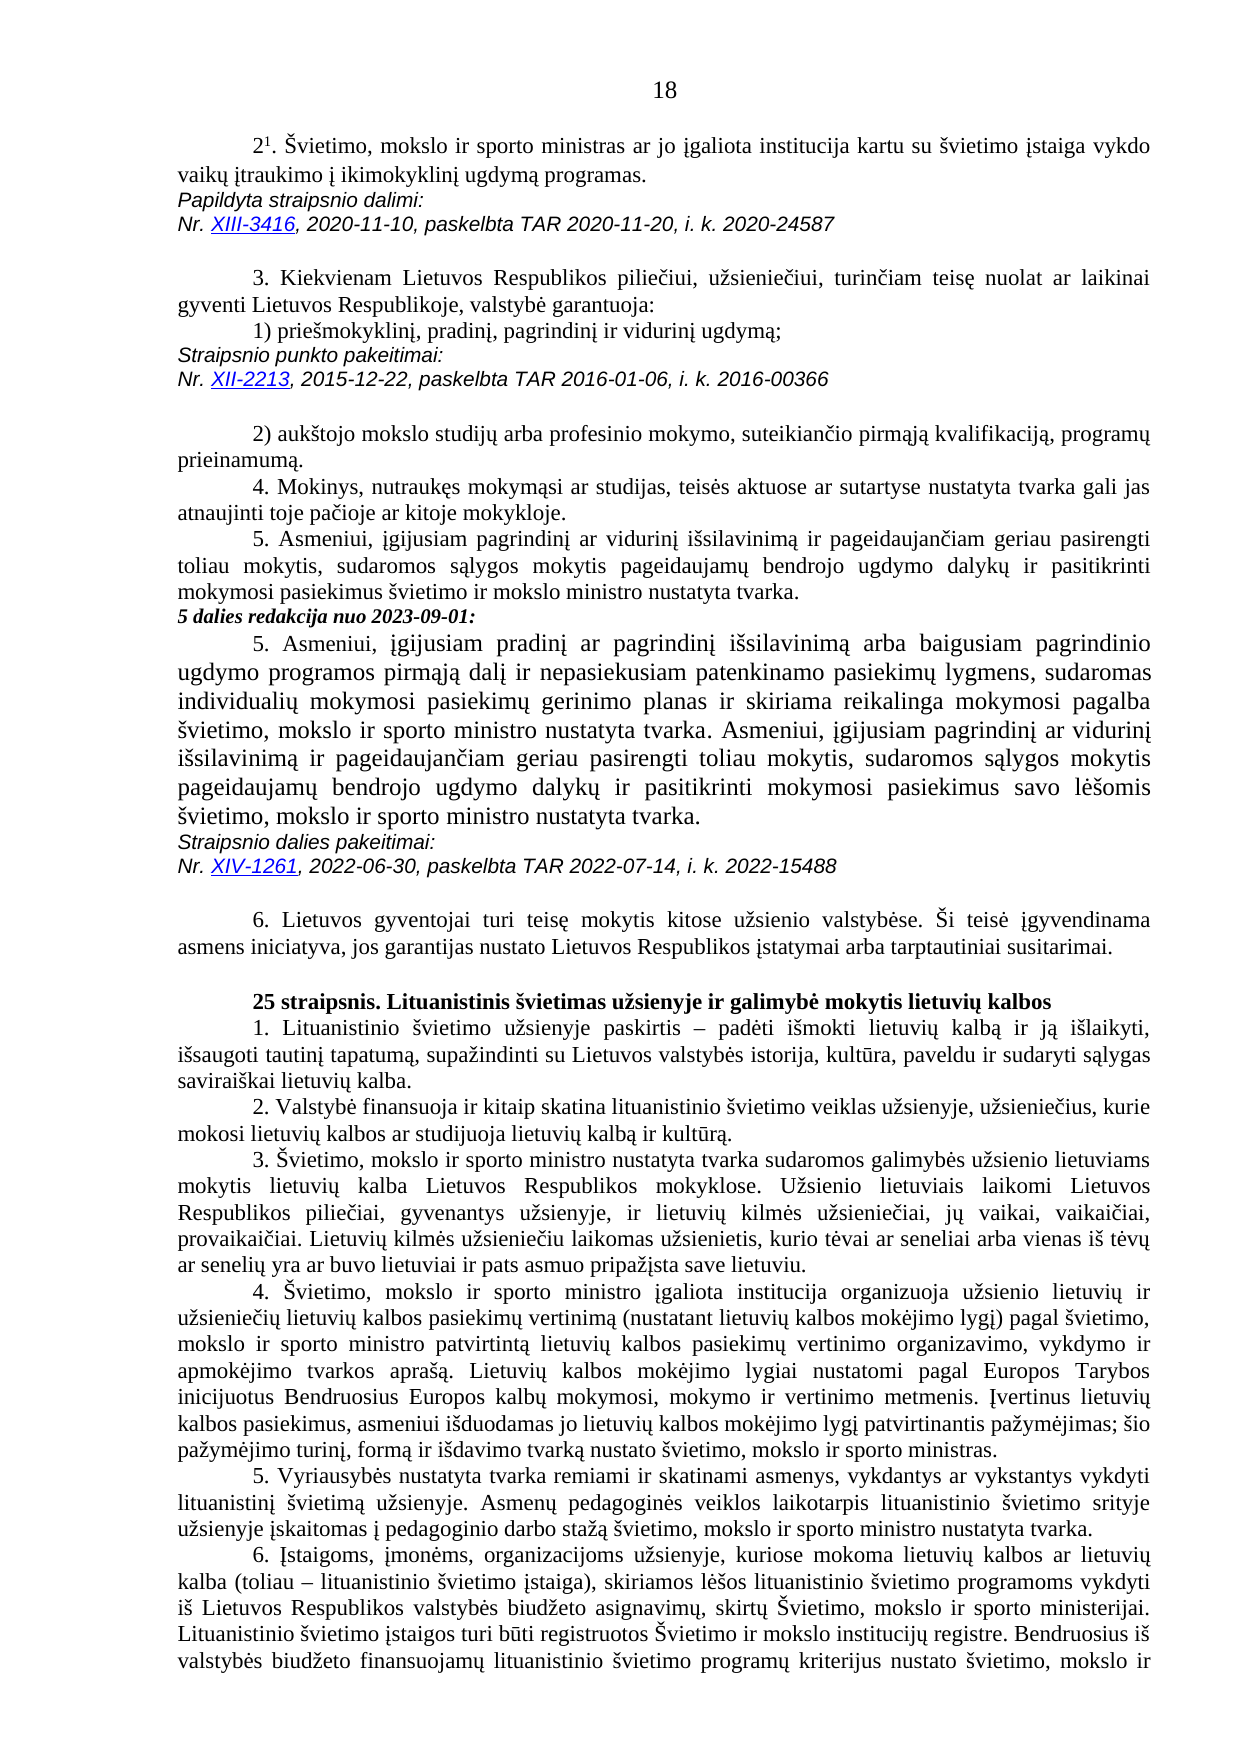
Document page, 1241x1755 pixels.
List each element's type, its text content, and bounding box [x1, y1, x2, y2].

text Straipsnio punkto pakeitimai: [177, 343, 1152, 367]
text 4. Mokinys, nutraukęs mokymąsi ar studijas, teisės aktuose ar sutartyse nustatyta tvarka gali jas atnaujinti toje pačioje ar kitoje mokykloje. [177, 473, 1152, 525]
text 3. Švietimo, mokslo ir sporto ministro nustatyta tvarka sudaromos galimybės užsienio lietuviams mokytis lietuvių kalba Lietuvos Respublikos mokyklose. Užsienio lietuviais laikomi Lietuvos Respublikos piliečiai, gyvenantys užsienyje, ir lietuvių kilmės užsieniečiai, jų vaikai, vaikaičiai, provaikaičiai. Lietuvių kilmės užsieniečiu laikomas užsienietis, kurio tėvai ar seneliai arba vienas iš tėvų ar senelių yra ar buvo lietuviai ir pats asmuo pripažįsta save lietuviu. [177, 1146, 1152, 1278]
text 2. Valstybė finansuoja ir kitaip skatina lituanistinio švietimo veiklas užsienyje, užsieniečius, kurie mokosi lietuvių kalbos ar studijuoja lietuvių kalbą ir kultūrą. [177, 1093, 1152, 1146]
text 5. Vyriausybės nustatyta tvarka remiami ir skatinami asmenys, vykdantys ar vykstantys vykdyti lituanistinį švietimą užsienyje. Asmenų pedagoginės veiklos laikotarpis lituanistinio švietimo srityje užsienyje įskaitomas į pedagoginio darbo stažą švietimo, mokslo ir sporto ministro nustatyta tvarka. [177, 1462, 1152, 1541]
text 2) aukštojo mokslo studijų arba profesinio mokymo, suteikiančio pirmąją kvalifikaciją, programų prieinamumą. [177, 420, 1152, 473]
text 6. Lietuvos gyventojai turi teisę mokytis kitose užsienio valstybėse. Ši teisė įgyvendinama asmens iniciatyva, jos garantijas nustato Lietuvos Respublikos įstatymai arba tarptautiniai susitarimai. [177, 906, 1152, 959]
text 3. Kiekvienam Lietuvos Respublikos piliečiui, užsieniečiui, turinčiam teisę nuolat ar laikinai gyventi Lietuvos Respublikoje, valstybė garantuoja: [177, 264, 1152, 317]
text Nr. XII-2213, 2015-12-22, paskelbta TAR 2016-01-06, i. k. 2016-00366 [177, 367, 1152, 391]
text 21. Švietimo, mokslo ir sporto ministras ar jo įgaliota institucija kartu su švietimo įstaiga vykdo vaikų įtraukimo į ikimokyklinį ugdymą programas. [177, 132, 1152, 188]
text 5 dalies redakcija nuo 2023-09-01: [177, 604, 1152, 628]
text Nr. XIV-1261, 2022-06-30, paskelbta TAR 2022-07-14, i. k. 2022-15488 [177, 854, 1152, 878]
text 1) priešmokyklinį, pradinį, pagrindinį ir vidurinį ugdymą; [177, 317, 1152, 343]
text 1. Lituanistinio švietimo užsienyje paskirtis – padėti išmokti lietuvių kalbą ir ją išlaikyti, išsaugoti tautinį tapatumą, supažindinti su Lietuvos valstybės istorija, kultūra, paveldu ir sudaryti sąlygas saviraiškai lietuvių kalba. [177, 1014, 1152, 1093]
text 6. Įstaigoms, įmonėms, organizacijoms užsienyje, kuriose mokoma lietuvių kalbos ar lietuvių kalba (toliau – lituanistinio švietimo įstaiga), skiriamos lėšos lituanistinio švietimo programoms vykdyti iš Lietuvos Respublikos valstybės biudžeto asignavimų, skirtų Švietimo, mokslo ir sporto ministerijai. Lituanistinio švietimo įstaigos turi būti registruotos Švietimo ir mokslo institucijų registre. Bendruosius iš valstybės biudžeto finansuojamų lituanistinio švietimo programų kriterijus nustato švietimo, mokslo ir [177, 1541, 1152, 1673]
text 5. Asmeniui, įgijusiam pradinį ar pagrindinį išsilavinimą arba baigusiam pagrindinio ugdymo programos pirmąją dalį ir nepasiekusiam patenkinamo pasiekimų lygmens, sudaromas individualių mokymosi pasiekimų gerinimo planas ir skiriama reikalinga mokymosi pagalba švietimo, mokslo ir sporto ministro nustatyta tvarka. Asmeniui, įgijusiam pagrindinį ar vidurinį išsilavinimą ir pageidaujančiam geriau pasirengti toliau mokytis, sudaromos sąlygos mokytis pageidaujamų bendrojo ugdymo dalykų ir pasitikrinti mokymosi pasiekimus savo lėšomis švietimo, mokslo ir sporto ministro nustatyta tvarka. [177, 628, 1152, 830]
text Nr. XIII-3416, 2020-11-10, paskelbta TAR 2020-11-20, i. k. 2020-24587 [177, 212, 1152, 236]
text Papildyta straipsnio dalimi: [177, 188, 1152, 212]
text 4. Švietimo, mokslo ir sporto ministro įgaliota institucija organizuoja užsienio lietuvių ir užsieniečių lietuvių kalbos pasiekimų vertinimą (nustatant lietuvių kalbos mokėjimo lygį) pagal švietimo, mokslo ir sporto ministro patvirtintą lietuvių kalbos pasiekimų vertinimo organizavimo, vykdymo ir apmokėjimo tvarkos aprašą. Lietuvių kalbos mokėjimo lygiai nustatomi pagal Europos Tarybos inicijuotus Bendruosius Europos kalbų mokymosi, mokymo ir vertinimo metmenis. Įvertinus lietuvių kalbos pasiekimus, asmeniui išduodamas jo lietuvių kalbos mokėjimo lygį patvirtinantis pažymėjimas; šio pažymėjimo turinį, formą ir išdavimo tvarką nustato švietimo, mokslo ir sporto ministras. [177, 1278, 1152, 1462]
text Straipsnio dalies pakeitimai: [177, 830, 1152, 854]
text 25 straipsnis. Lituanistinis švietimas užsienyje ir galimybė mokytis lietuvių kalbos [177, 988, 1152, 1014]
text 5. Asmeniui, įgijusiam pagrindinį ar vidurinį išsilavinimą ir pageidaujančiam geriau pasirengti toliau mokytis, sudaromos sąlygos mokytis pageidaujamų bendrojo ugdymo dalykų ir pasitikrinti mokymosi pasiekimus švietimo ir mokslo ministro nustatyta tvarka. [177, 525, 1152, 604]
